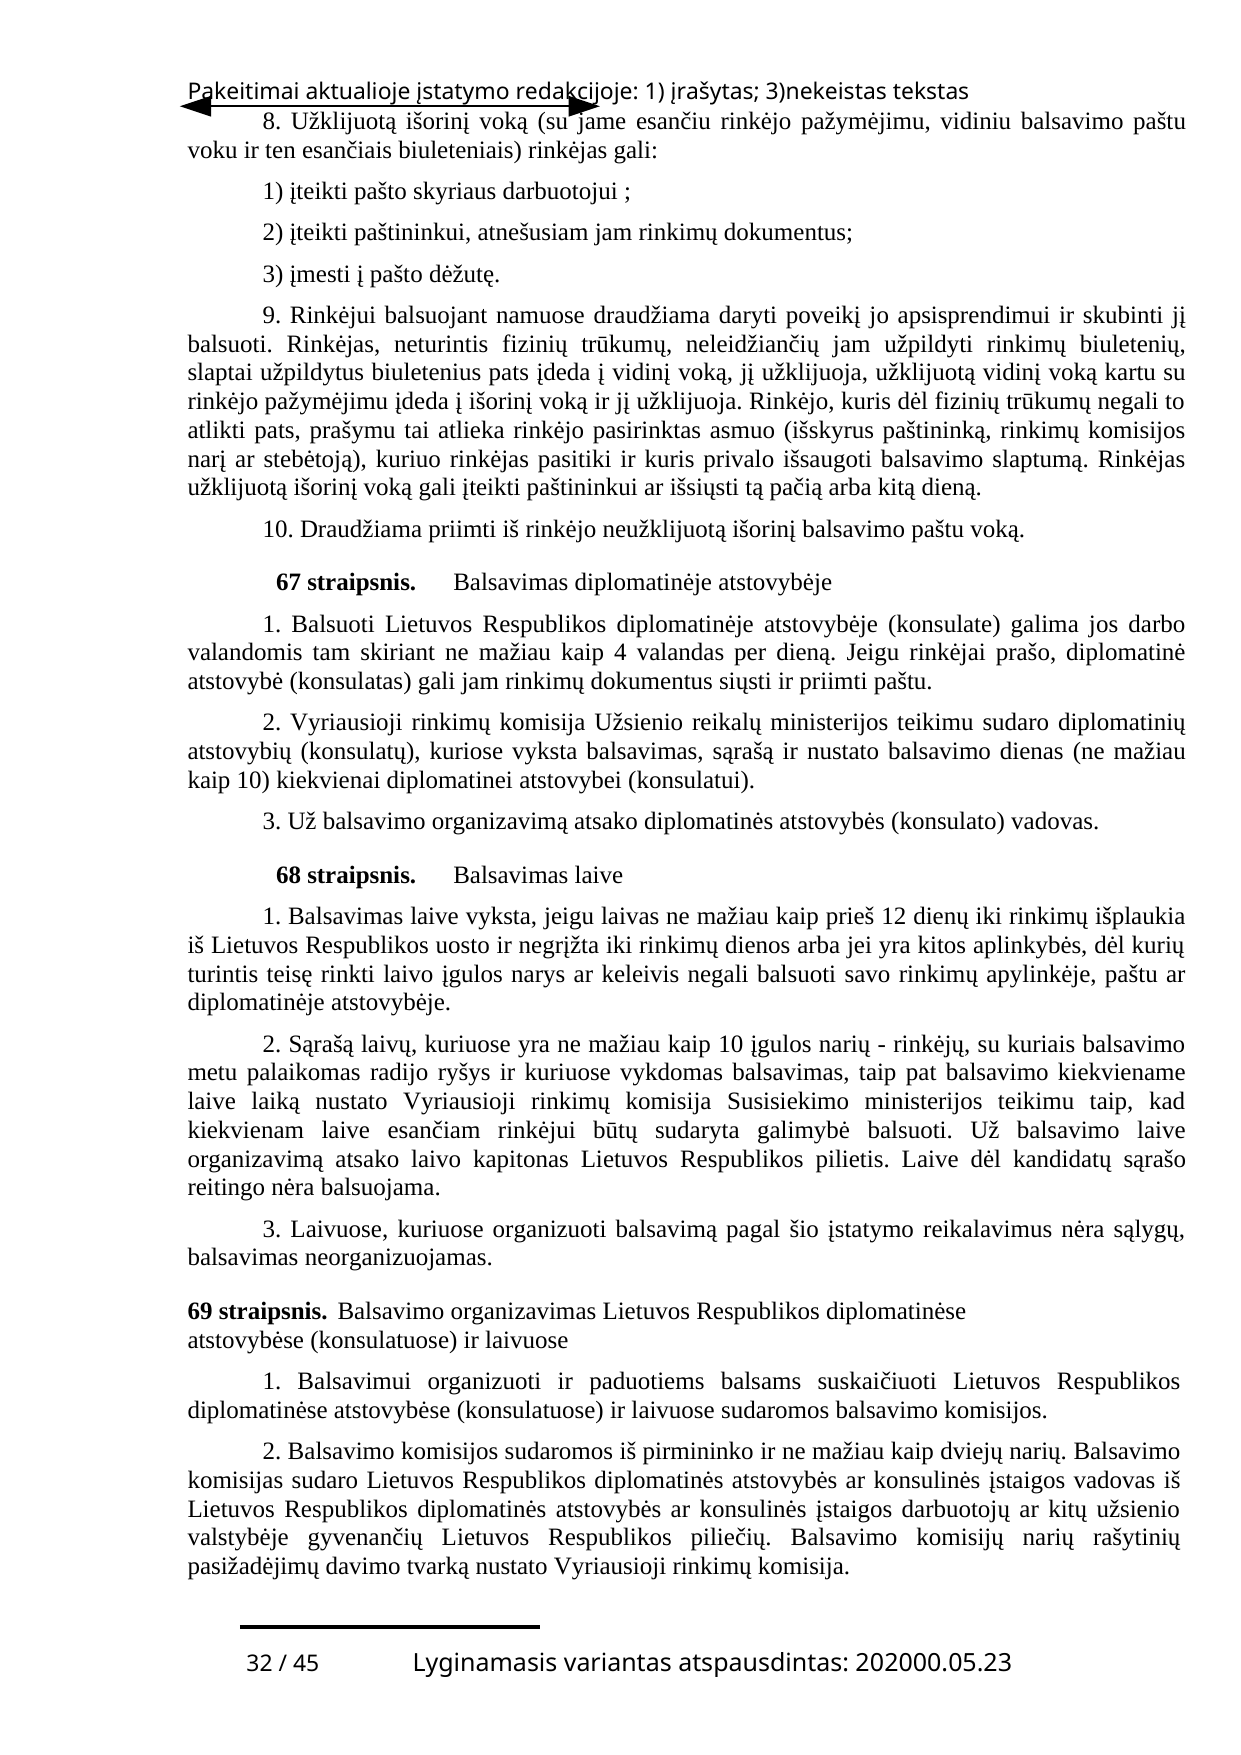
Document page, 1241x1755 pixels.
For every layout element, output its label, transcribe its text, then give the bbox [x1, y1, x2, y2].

text 1. Balsavimas laive vyksta, jeigu laivas ne mažiau kaip prieš 12 dienų iki rinkimų išplaukia iš Lietuvos Respublikos uosto ir negrįžta iki rinkimų dienos arba jei yra kitos aplinkybės, dėl kurių turintis teisę rinkti laivo įgulos narys ar keleivis negali balsuoti savo rinkimų apylinkėje, paštu ar diplomatinėje atstovybėje. [187, 901, 1187, 1016]
subtitle 67 straipsnis. Balsavimas diplomatinėje atstovybėje [276, 567, 1187, 596]
text 2) įteikti paštininkui, atnešusiam jam rinkimų dokumentus; [187, 217, 1187, 246]
text 3) įmesti į pašto dėžutę. [187, 259, 1187, 287]
text 2. Sąrašą laivų, kuriuose yra ne mažiau kaip 10 įgulos narių - rinkėjų, su kuriais balsavimo metu palaikomas radijo ryšys ir kuriuose vykdomas balsavimas, taip pat balsavimo kiekviename laive laiką nustato Vyriausioji rinkimų komisija Susisiekimo ministerijos teikimu taip, kad kiekvienam laive esančiam rinkėjui būtų sudaryta galimybė balsuoti. Už balsavimo laive organizavimą atsako laivo kapitonas Lietuvos Respublikos pilietis. Laive dėl kandidatų sąrašo reitingo nėra balsuojama. [187, 1029, 1187, 1201]
text 10. Draudžiama priimti iš rinkėjo neužklijuotą išorinį balsavimo paštu voką. [187, 514, 1187, 542]
text 8. Užklijuotą išorinį voką (su jame esančiu rinkėjo pažymėjimu, vidiniu balsavimo paštu voku ir ten esančiais biuleteniais) rinkėjas gali: [187, 106, 1187, 164]
text 2. Balsavimo komisijos sudaromos iš pirmininko ir ne mažiau kaip dviejų narių. Balsavimo komisijas sudaro Lietuvos Respublikos diplomatinės atstovybės ar konsulinės įstaigos vadovas iš Lietuvos Respublikos diplomatinės atstovybės ar konsulinės įstaigos darbuotojų ar kitų užsienio valstybėje gyvenančių Lietuvos Respublikos piliečių. Balsavimo komisijų narių rašytinių pasižadėjimų davimo tvarką nustato Vyriausioji rinkimų komisija. [187, 1436, 1181, 1580]
subtitle 68 straipsnis. Balsavimas laive [276, 860, 1187, 889]
text 1. Balsuoti Lietuvos Respublikos diplomatinėje atstovybėje (konsulate) galima jos darbo valandomis tam skiriant ne mažiau kaip 4 valandas per dieną. Jeigu rinkėjai prašo, diplomatinė atstovybė (konsulatas) gali jam rinkimų dokumentus siųsti ir priimti paštu. [187, 609, 1187, 695]
text 9. Rinkėjui balsuojant namuose draudžiama daryti poveikį jo apsisprendimui ir skubinti jį balsuoti. Rinkėjas, neturintis fizinių trūkumų, neleidžiančių jam užpildyti rinkimų biuletenių, slaptai užpildytus biuletenius pats įdeda į vidinį voką, jį užklijuoja, užklijuotą vidinį voką kartu su rinkėjo pažymėjimu įdeda į išorinį voką ir jį užklijuoja. Rinkėjo, kuris dėl fizinių trūkumų negali to atlikti pats, prašymu tai atlieka rinkėjo pasirinktas asmuo (išskyrus paštininką, rinkimų komisijos narį ar stebėtoją), kuriuo rinkėjas pasitiki ir kuris privalo išsaugoti balsavimo slaptumą. Rinkėjas užklijuotą išorinį voką gali įteikti paštininkui ar išsiųsti tą pačią arba kitą dieną. [187, 300, 1187, 501]
text 2. Vyriausioji rinkimų komisija Užsienio reikalų ministerijos teikimu sudaro diplomatinių atstovybių (konsulatų), kuriose vyksta balsavimas, sąrašą ir nustato balsavimo dienas (ne mažiau kaip 10) kiekvienai diplomatinei atstovybei (konsulatui). [187, 707, 1187, 794]
text 1) įteikti pašto skyriaus darbuotojui ; [187, 176, 1187, 205]
text 3. Laivuose, kuriuose organizuoti balsavimą pagal šio įstatymo reikalavimus nėra sąlygų, balsavimas neorganizuojamas. [187, 1214, 1187, 1271]
text 1. Balsavimui organizuoti ir paduotiems balsams suskaičiuoti Lietuvos Respublikos diplomatinėse atstovybėse (konsulatuose) ir laivuose sudaromos balsavimo komisijos. [187, 1366, 1181, 1424]
subtitle 69 straipsnis. Balsavimo organizavimas Lietuvos Respublikos diplomatinėse atstovybėse (konsulatuose) ir laivuose [187, 1296, 1058, 1354]
text 3. Už balsavimo organizavimą atsako diplomatinės atstovybės (konsulato) vadovas. [187, 806, 1187, 835]
